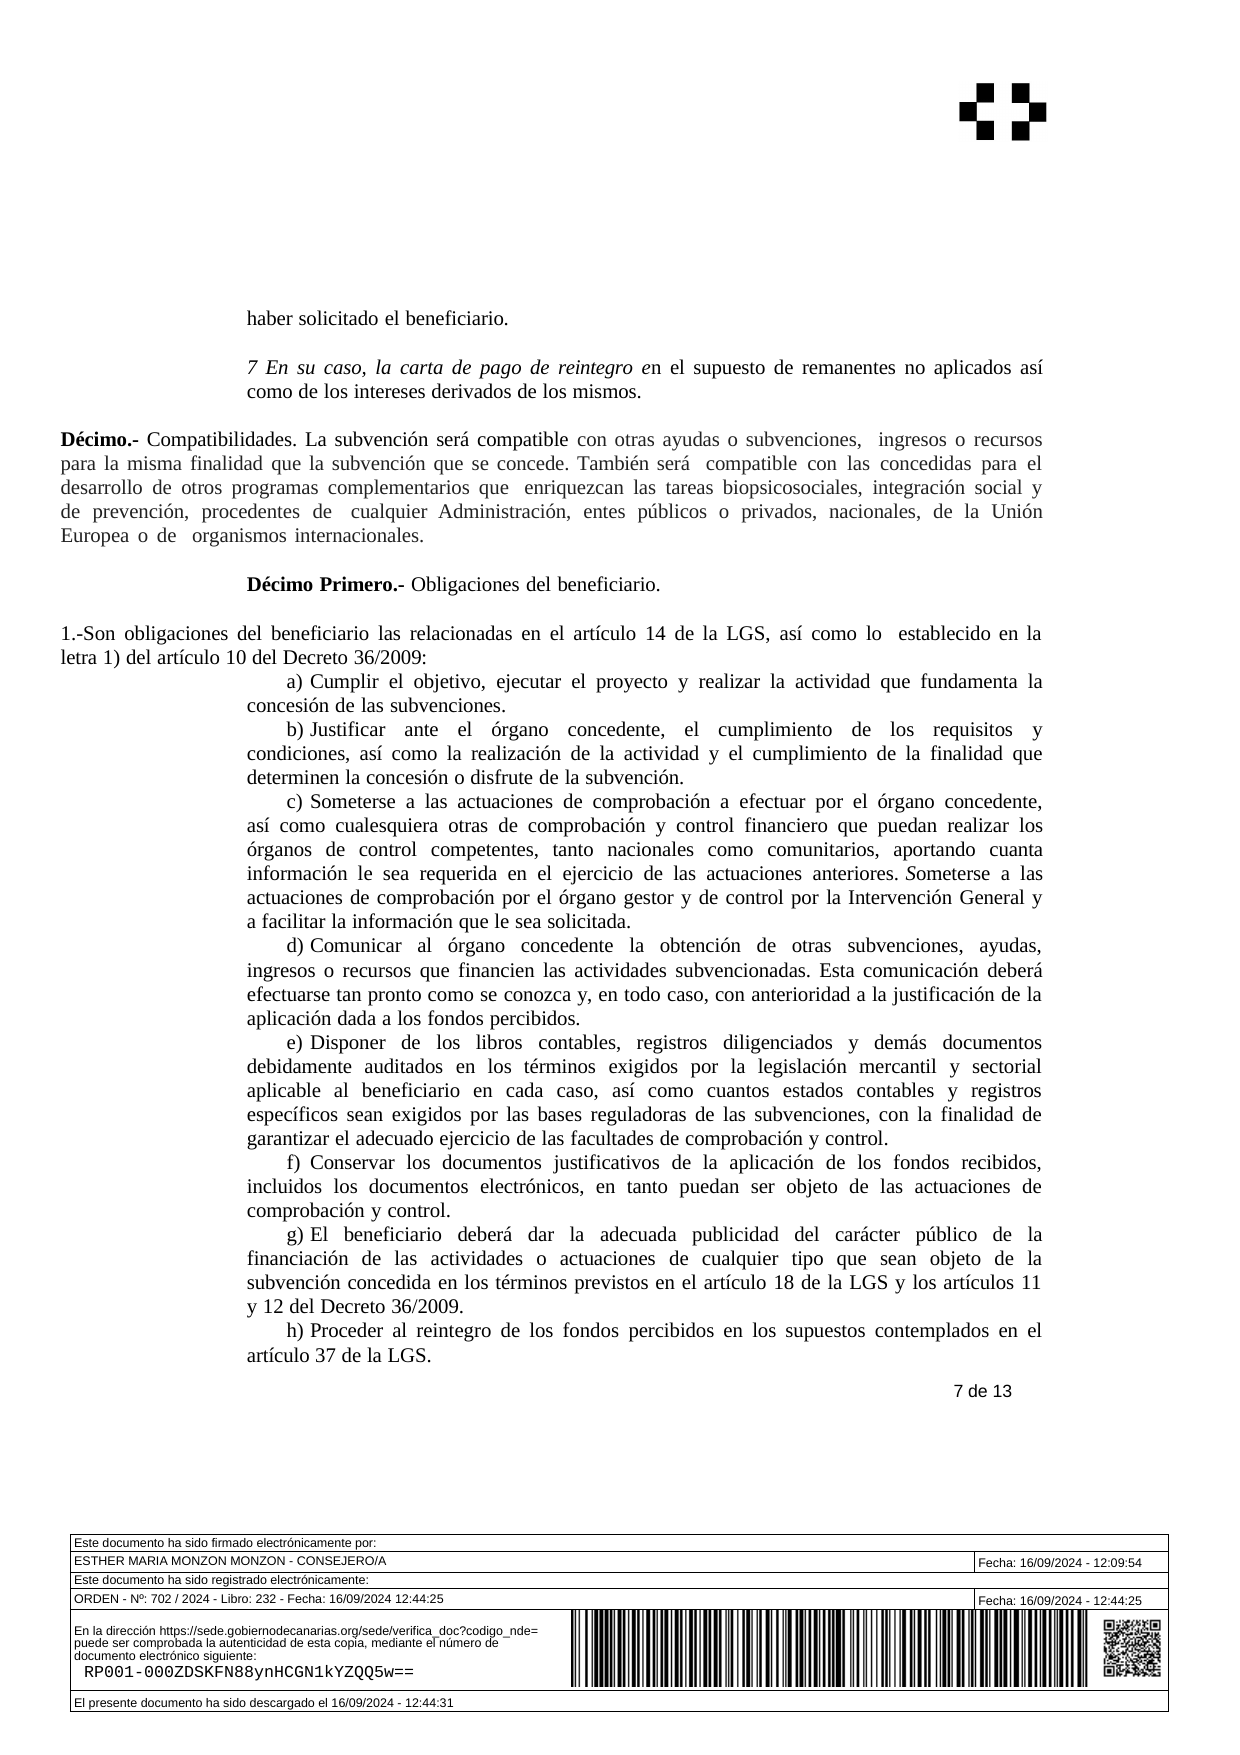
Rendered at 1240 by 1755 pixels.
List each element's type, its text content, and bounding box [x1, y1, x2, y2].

list de 13 [953, 1381, 1012, 1401]
text Décimo.- Compatibilidades. La subvención será compatible con otras ayudas o subvenciones, ingresos o recursos para la misma finalidad que la subvención que se concede. También será compatible con las concedidas para el desarrollo de otros programas complementarios que enriquezcan las tareas biopsicosociales, integración social y de prevención, procedentes de cualquier Administración, entes públicos o privados, nacionales, de la Unión Europea o de organismos internacionales. [60, 427, 1043, 547]
text 1.-Son obligaciones del beneficiario las relacionadas en el artículo 14 de la LGS, así como lo establecido en la letra 1) del artículo 10 del Decreto 36/2009: [60, 621, 1042, 669]
list Someterse a las actuaciones de comprobación a efectuar por el órgano concedente, así como cualesquiera otras de comprobación y control financiero que puedan realizar los órganos de control competentes, tanto nacionales como comunitarios, aportando cuanta información le sea requerida en el ejercicio de las actuaciones anteriores. Someterse a las actuaciones de comprobación por el órgano gestor y de control por la Intervención General y a facilitar la información que le sea solicitada. [223, 789, 1043, 933]
list Disponer de los libros contables, registros diligenciados y demás documentos debidamente auditados en los términos exigidos por la legislación mercantil y sectorial aplicable al beneficiario en cada caso, así como cuantos estados contables y registros específicos sean exigidos por las bases reguladoras de las subvenciones, con la finalidad de garantizar el adecuado ejercicio de las facultades de comprobación y control. [223, 1030, 1043, 1150]
table_cell El presente documento ha sido descargado el 16/09/2024 - 12:44:31 [71, 1691, 1168, 1711]
list Cumplir el objetivo, ejecutar el proyecto y realizar la actividad que fundamenta la concesión de las subvenciones. [223, 669, 1043, 717]
table_cell En la dirección https://sede.gobiernodecanarias.org/sede/verifica_doc?codigo_nde= puede ser comprobada la autenticidad de esta copia, mediante el número de documento electrónico siguiente: RP001-000ZDSKFN88ynHCGN1kYZQQ5w== [71, 1610, 1168, 1690]
table_cell Este documento ha sido registrado electrónicamente: [71, 1573, 1168, 1588]
list Justificar ante el órgano concedente, el cumplimiento de los requisitos y condiciones, así como la realización de la actividad y el cumplimiento de la finalidad que determinen la concesión o disfrute de la subvención. [223, 717, 1042, 789]
list Conservar los documentos justificativos de la aplicación de los fondos recibidos, incluidos los documentos electrónicos, en tanto puedan ser objeto de las actuaciones de comprobación y control. [223, 1150, 1042, 1222]
table_cell ORDEN - Nº: 702 / 2024 - Libro: 232 - Fecha: 16/09/2024 12:44:25 [71, 1589, 974, 1609]
list El beneficiario deberá dar la adecuada publicidad del carácter público de la financiación de las actividades o actuaciones de cualquier tipo que sean objeto de la subvención concedida en los términos previstos en el artículo 18 de la LGS y los artículos 11 y 12 del Decreto 36/2009. [223, 1222, 1043, 1318]
table_cell Fecha: 16/09/2024 - 12:44:25 [975, 1589, 1168, 1609]
text Décimo Primero.- Obligaciones del beneficiario. [247, 572, 1179, 596]
list Proceder al reintegro de los fondos percibidos en los supuestos contemplados en el artículo 37 de la LGS. [223, 1318, 1042, 1367]
table_cell Fecha: 16/09/2024 - 12:09:54 [975, 1552, 1168, 1572]
text 7 En su caso, la carta de pago de reintegro en el supuesto de remanentes no aplicados así como de los intereses derivados de los mismos. [247, 355, 1043, 403]
list Comunicar al órgano concedente la obtención de otras subvenciones, ayudas, ingresos o recursos que financien las actividades subvencionadas. Esta comunicación deberá efectuarse tan pronto como se conozca y, en todo caso, con anterioridad a la justificación de la aplicación dada a los fondos percibidos. [223, 933, 1042, 1030]
table_header Este documento ha sido firmado electrónicamente por: [71, 1535, 1168, 1551]
text haber solicitado el beneficiario. [247, 306, 1179, 330]
table_cell ESTHER MARIA MONZON MONZON - CONSEJERO/A [71, 1552, 974, 1572]
